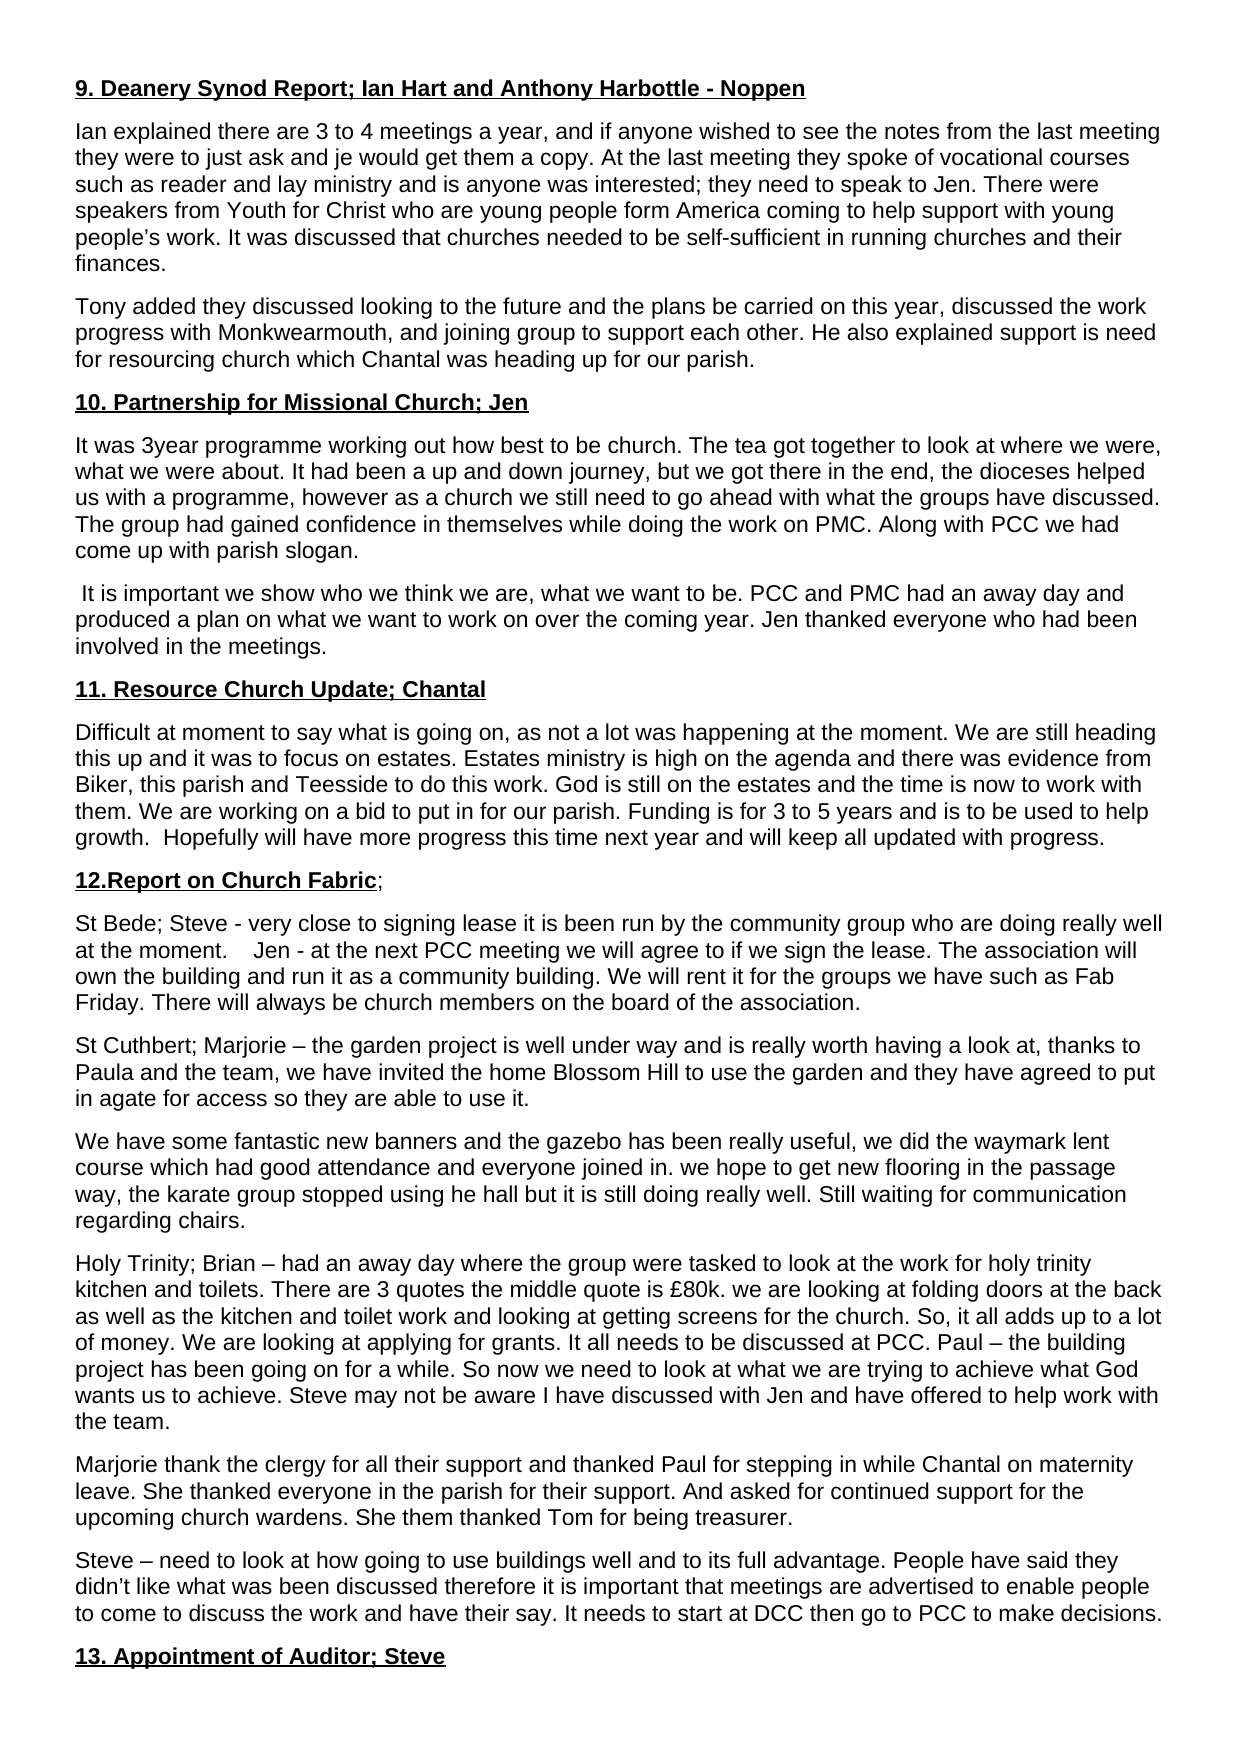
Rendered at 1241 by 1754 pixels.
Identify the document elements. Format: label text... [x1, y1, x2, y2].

text 13. Appointment of Auditor; Steve [75, 1643, 1165, 1669]
text Steve – need to look at how going to use buildings well and to its full advantage. People have said they didn’t like what was been discussed therefore it is important that meetings are advertised to enable people to come to discuss the work and have their say. It needs to start at DCC then go to PCC to make decisions. [75, 1547, 1165, 1626]
text St Bede; Steve - very close to signing lease it is been run by the community group who are doing really well at the moment. Jen - at the next PCC meeting we will agree to if we sign the lease. The association will own the building and run it as a community building. We will rent it for the groups we have such as Fab Friday. There will always be church members on the board of the association. [75, 910, 1165, 1016]
text Ian explained there are 3 to 4 meetings a year, and if anyone wished to see the notes from the last meeting they were to just ask and je would get them a copy. At the last meeting they spoke of vocational courses such as reader and lay ministry and is anyone was interested; they need to speak to Jen. There were speakers from Youth for Christ who are young people form America coming to help support with young people’s work. It was discussed that churches needed to be self-sufficient in running churches and their finances. [75, 118, 1165, 276]
text St Cuthbert; Marjorie – the garden project is well under way and is really worth having a look at, thanks to Paula and the team, we have invited the home Blossom Hill to use the garden and they have agreed to put in agate for access so they are able to use it. [75, 1032, 1165, 1111]
text Holy Trinity; Brian – had an away day where the group were tasked to look at the work for holy trinity kitchen and toilets. There are 3 quotes the middle quote is £80k. we are looking at folding doors at the back as well as the kitchen and toilet work and looking at getting screens for the church. So, it all adds up to a lot of money. We are looking at applying for grants. It all needs to be discussed at PCC. Paul – the building project has been going on for a while. So now we need to look at what we are trying to achieve what God wants us to achieve. Steve may not be aware I have discussed with Jen and have offered to help work with the team. [75, 1250, 1165, 1434]
text It is important we show who we think we are, what we want to be. PCC and PMC had an away day and produced a plan on what we want to work on over the coming year. Jen thanked everyone who had been involved in the meetings. [75, 580, 1165, 659]
text 9. Deanery Synod Report; Ian Hart and Anthony Harbottle - Noppen [75, 75, 1165, 101]
text 11. Resource Church Update; Chantal [75, 676, 1165, 702]
text Tony added they discussed looking to the future and the plans be carried on this year, discussed the work progress with Monkwearmouth, and joining group to support each other. He also explained support is need for resourcing church which Chantal was heading up for our parish. [75, 293, 1165, 372]
text We have some fantastic new banners and the gazebo has been really useful, we did the waymark lent course which had good attendance and everyone joined in. we hope to get new flooring in the passage way, the karate group stopped using he hall but it is still doing really well. Still waiting for communication regarding chairs. [75, 1128, 1165, 1233]
text Difficult at moment to say what is going on, as not a lot was happening at the moment. We are still heading this up and it was to focus on estates. Estates ministry is high on the agenda and there was evidence from Biker, this parish and Teesside to do this work. God is still on the estates and the time is now to work with them. We are working on a bid to put in for our parish. Funding is for 3 to 5 years and is to be used to help growth. Hopefully will have more progress this time next year and will keep all updated with progress. [75, 719, 1165, 851]
text Marjorie thank the clergy for all their support and thanked Paul for stepping in while Chantal on maternity leave. She thanked everyone in the parish for their support. And asked for continued support for the upcoming church wardens. She them thanked Tom for being treasurer. [75, 1451, 1165, 1530]
text 10. Partnership for Missional Church; Jen [75, 388, 1165, 415]
text It was 3year programme working out how best to be church. The tea got together to look at where we were, what we were about. It had been a up and down journey, but we got there in the end, the dioceses helped us with a programme, however as a church we still need to go ahead with what the groups have discussed. The group had gained confidence in themselves while doing the work on PMC. Along with PCC we had come up with parish slogan. [75, 432, 1165, 563]
text 12.Report on Church Fabric; [75, 867, 1165, 893]
